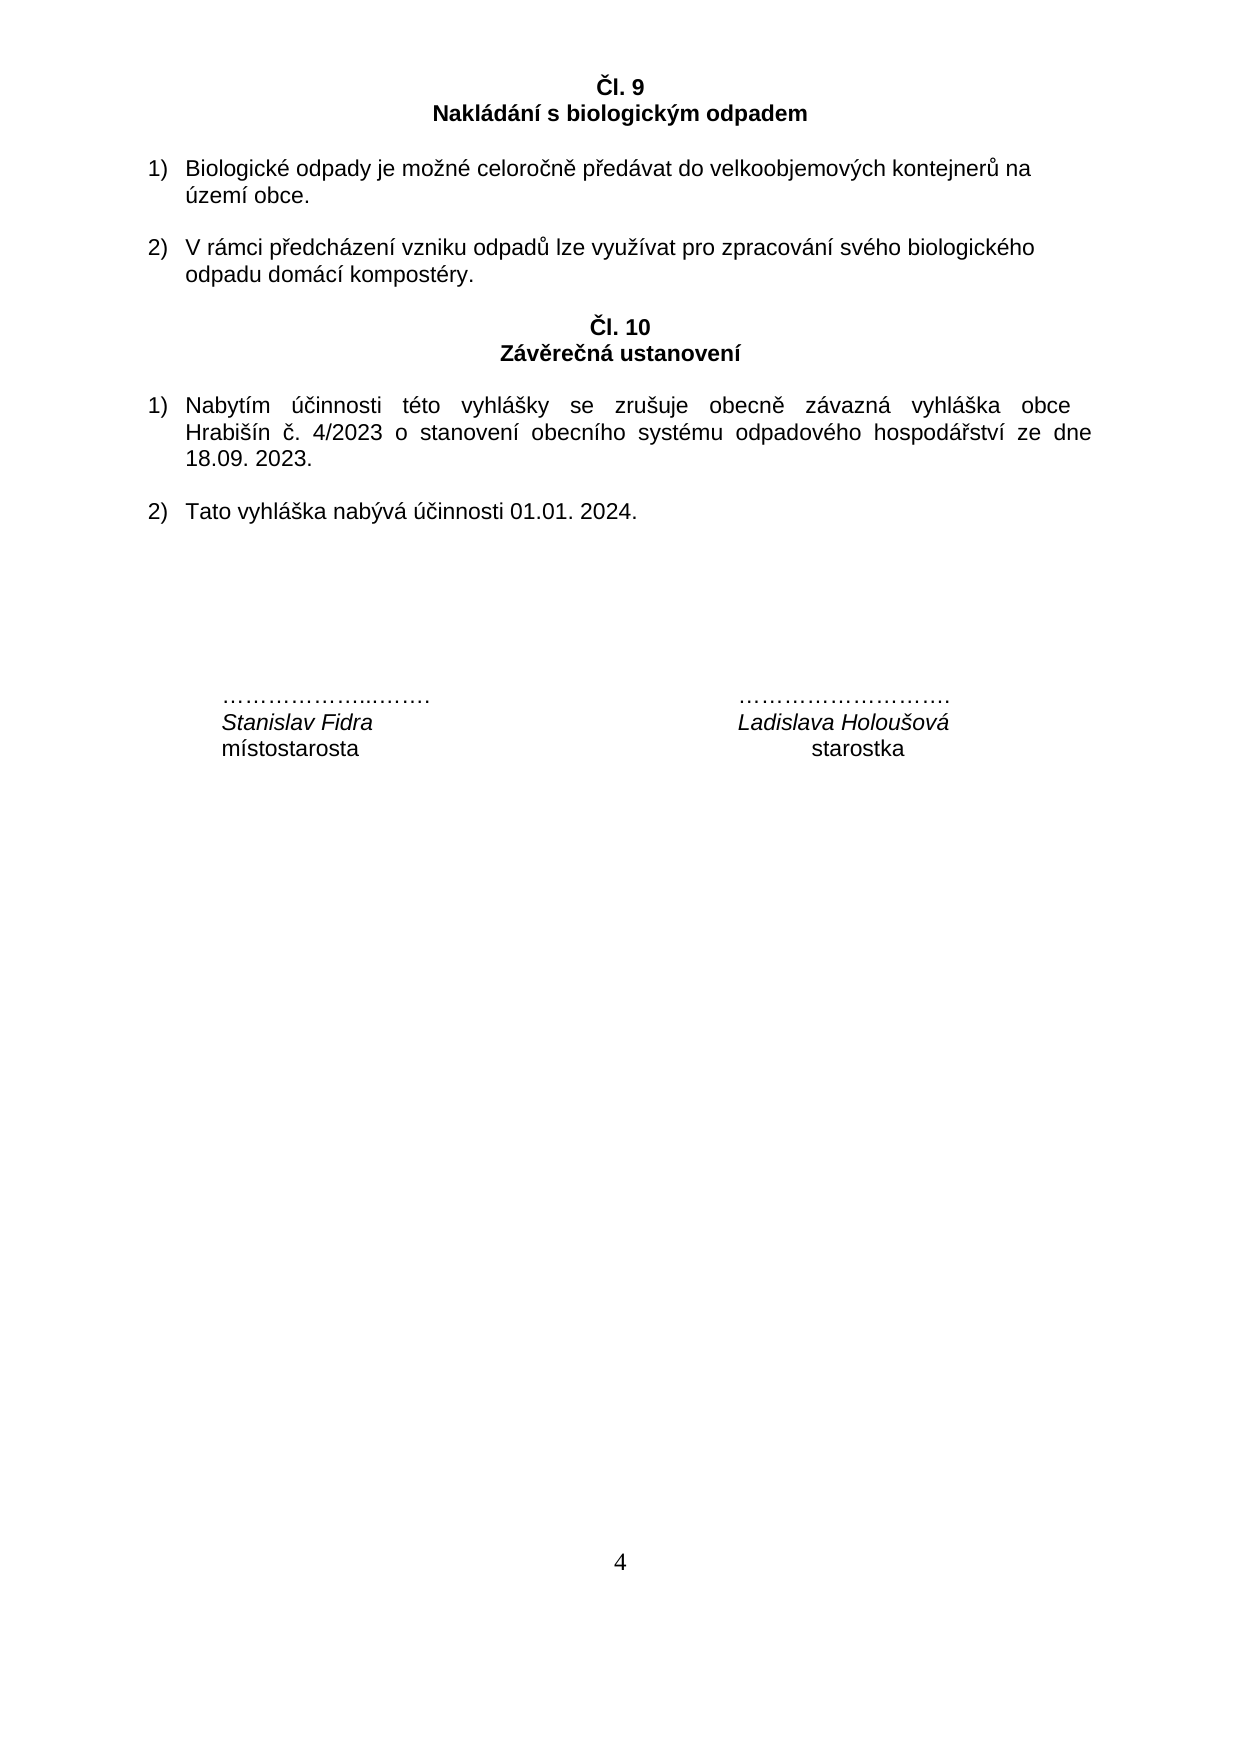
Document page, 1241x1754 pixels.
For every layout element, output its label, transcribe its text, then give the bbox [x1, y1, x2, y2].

list Tato vyhláška nabývá účinnosti 01.01. 2024. [148, 498, 1092, 524]
subtitle Nakládání s biologickým odpadem [148, 100, 1092, 127]
text ………………...……. ………………………. [221, 682, 1092, 709]
text Závěrečná ustanovení [148, 340, 1092, 366]
list Biologické odpady je možné celoročně předávat do velkoobjemových kontejnerů na území obce. [148, 155, 1092, 234]
text Stanislav Fidra Ladislava Holoušová [148, 709, 1092, 735]
list Nabytím účinnosti této vyhlášky se zrušuje obecně závazná vyhláška obce Hrabišín č. 4/2023 o stanovení obecního systému odpadového hospodářství ze dne 18.09. 2023. [148, 392, 1092, 472]
text místostarosta starostka [221, 735, 1092, 761]
text Čl. 10 [148, 313, 1092, 340]
text Čl. 9 [148, 74, 1092, 100]
list V rámci předcházení vzniku odpadů lze využívat pro zpracování svého biologického odpadu domácí kompostéry. [148, 234, 1092, 287]
